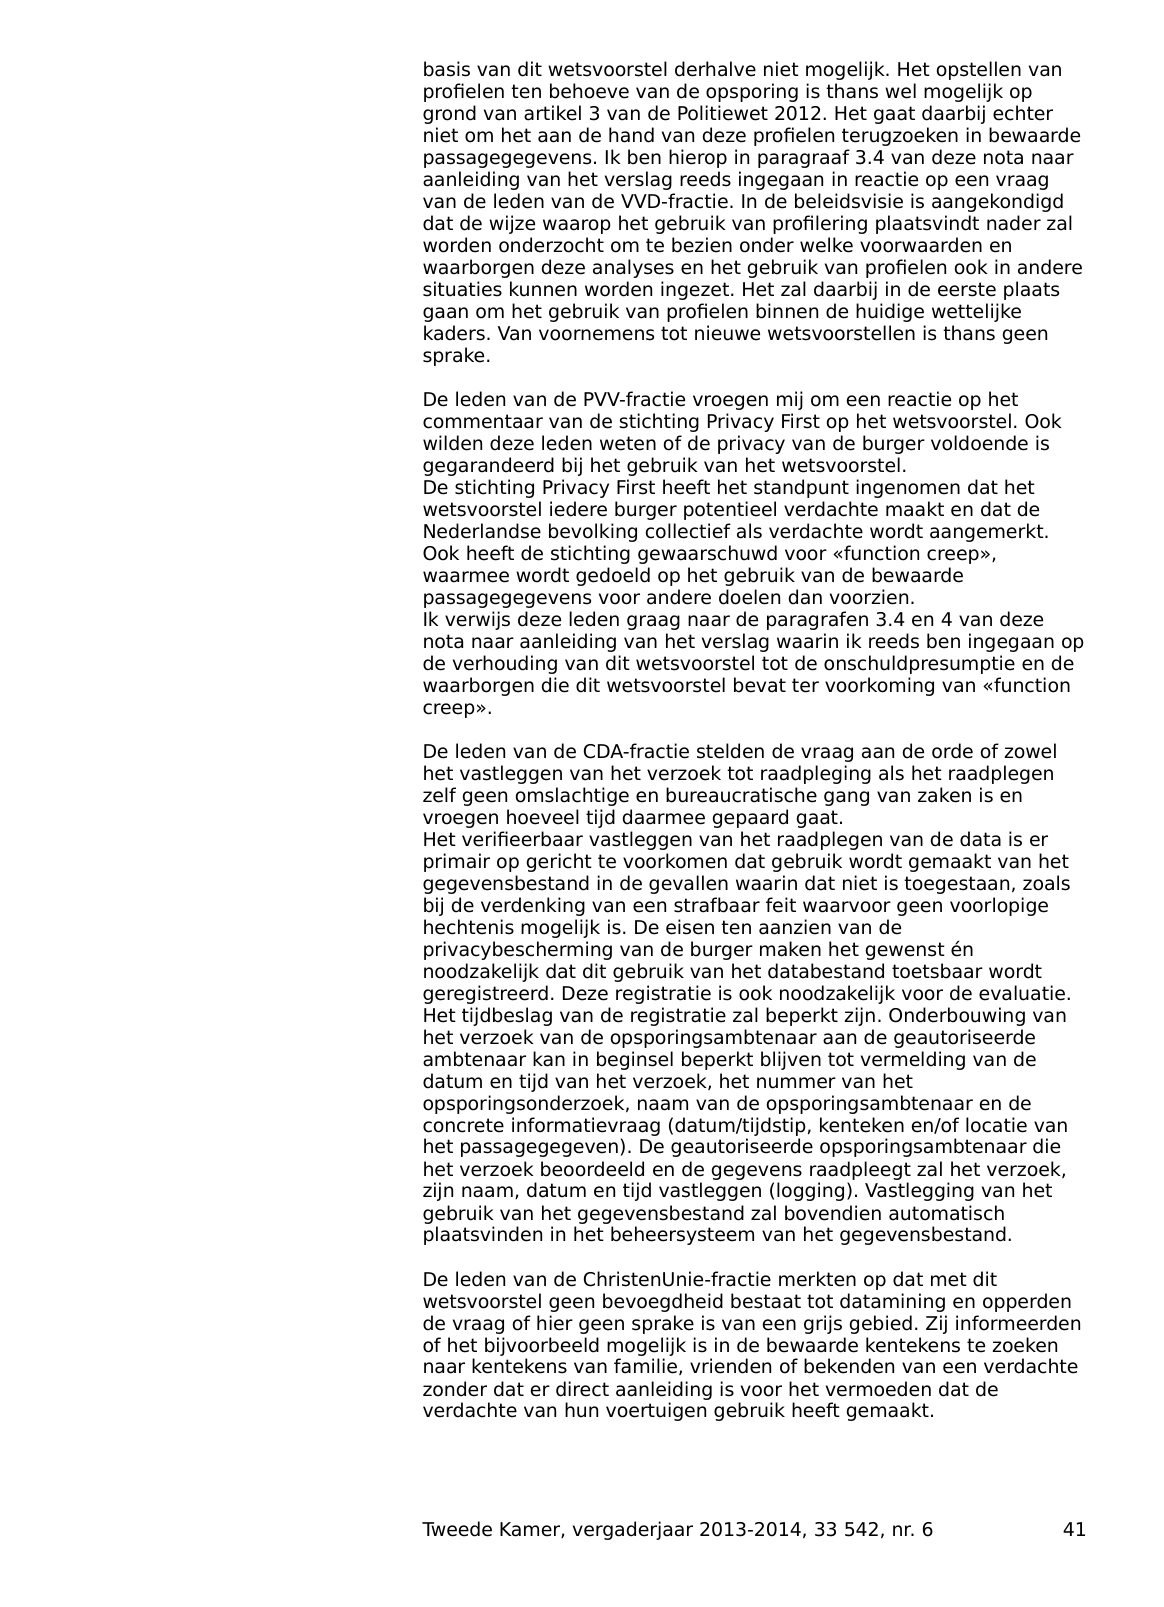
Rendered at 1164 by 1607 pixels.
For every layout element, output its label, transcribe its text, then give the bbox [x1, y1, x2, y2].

text Het verifieerbaar vastleggen van het raadplegen van de data is er primair op gericht te voorkomen dat gebruik wordt gemaakt van het gegevensbestand in de gevallen waarin dat niet is toegestaan, zoals bij de verdenking van een strafbaar feit waarvoor geen voorlopige hechtenis mogelijk is. De eisen ten aanzien van de privacybescherming van de burger maken het gewenst én noodzakelijk dat dit gebruik van het databestand toetsbaar wordt geregistreerd. Deze registratie is ook noodzakelijk voor de evaluatie. [422, 829, 1087, 1004]
text De leden van de CDA-fractie stelden de vraag aan de orde of zowel het vastleggen van het verzoek tot raadpleging als het raadplegen zelf geen omslachtige en bureaucratische gang van zaken is en vroegen hoeveel tijd daarmee gepaard gaat. [422, 741, 1087, 829]
text De leden van de PVV-fractie vroegen mij om een reactie op het commentaar van de stichting Privacy First op het wetsvoorstel. Ook wilden deze leden weten of de privacy van de burger voldoende is gegarandeerd bij het gebruik van het wetsvoorstel. [422, 389, 1087, 477]
text De leden van de ChristenUnie-fractie merkten op dat met dit wetsvoorstel geen bevoegdheid bestaat tot datamining en opperden de vraag of hier geen sprake is van een grijs gebied. Zij informeerden of het bijvoorbeeld mogelijk is in de bewaarde kentekens te zoeken naar kentekens van familie, vrienden of bekenden van een verdachte zonder dat er direct aanleiding is voor het vermoeden dat de verdachte van hun voertuigen gebruik heeft gemaakt. [422, 1268, 1087, 1422]
text Het tijdbeslag van de registratie zal beperkt zijn. Onderbouwing van het verzoek van de opsporingsambtenaar aan de geautoriseerde ambtenaar kan in beginsel beperkt blijven tot vermelding van de datum en tijd van het verzoek, het nummer van het opsporingsonderzoek, naam van de opsporingsambtenaar en de concrete informatievraag (datum/tijdstip, kenteken en/of locatie van het passagegegeven). De geautoriseerde opsporingsambtenaar die het verzoek beoordeeld en de gegevens raadpleegt zal het verzoek, zijn naam, datum en tijd vastleggen (logging). Vastlegging van het gebruik van het gegevensbestand zal bovendien automatisch plaatsvinden in het beheersysteem van het gegevensbestand. [422, 1004, 1087, 1246]
text De stichting Privacy First heeft het standpunt ingenomen dat het wetsvoorstel iedere burger potentieel verdachte maakt en dat de Nederlandse bevolking collectief als verdachte wordt aangemerkt. Ook heeft de stichting gewaarschuwd voor «function creep», waarmee wordt gedoeld op het gebruik van de bewaarde passagegegevens voor andere doelen dan voorzien. [422, 477, 1087, 609]
text Ik verwijs deze leden graag naar de paragrafen 3.4 en 4 van deze nota naar aanleiding van het verslag waarin ik reeds ben ingegaan op de verhouding van dit wetsvoorstel tot de onschuldpresumptie en de waarborgen die dit wetsvoorstel bevat ter voorkoming van «function creep». [422, 609, 1087, 719]
text basis van dit wetsvoorstel derhalve niet mogelijk. Het opstellen van profielen ten behoeve van de opsporing is thans wel mogelijk op grond van artikel 3 van de Politiewet 2012. Het gaat daarbij echter niet om het aan de hand van deze profielen terugzoeken in bewaarde passagegegevens. Ik ben hierop in paragraaf 3.4 van deze nota naar aanleiding van het verslag reeds ingegaan in reactie op een vraag van de leden van de VVD-fractie. In de beleidsvisie is aangekondigd dat de wijze waarop het gebruik van profilering plaatsvindt nader zal worden onderzocht om te bezien onder welke voorwaarden en waarborgen deze analyses en het gebruik van profielen ook in andere situaties kunnen worden ingezet. Het zal daarbij in de eerste plaats gaan om het gebruik van profielen binnen de huidige wettelijke kaders. Van voornemens tot nieuwe wetsvoorstellen is thans geen sprake. [422, 59, 1087, 367]
